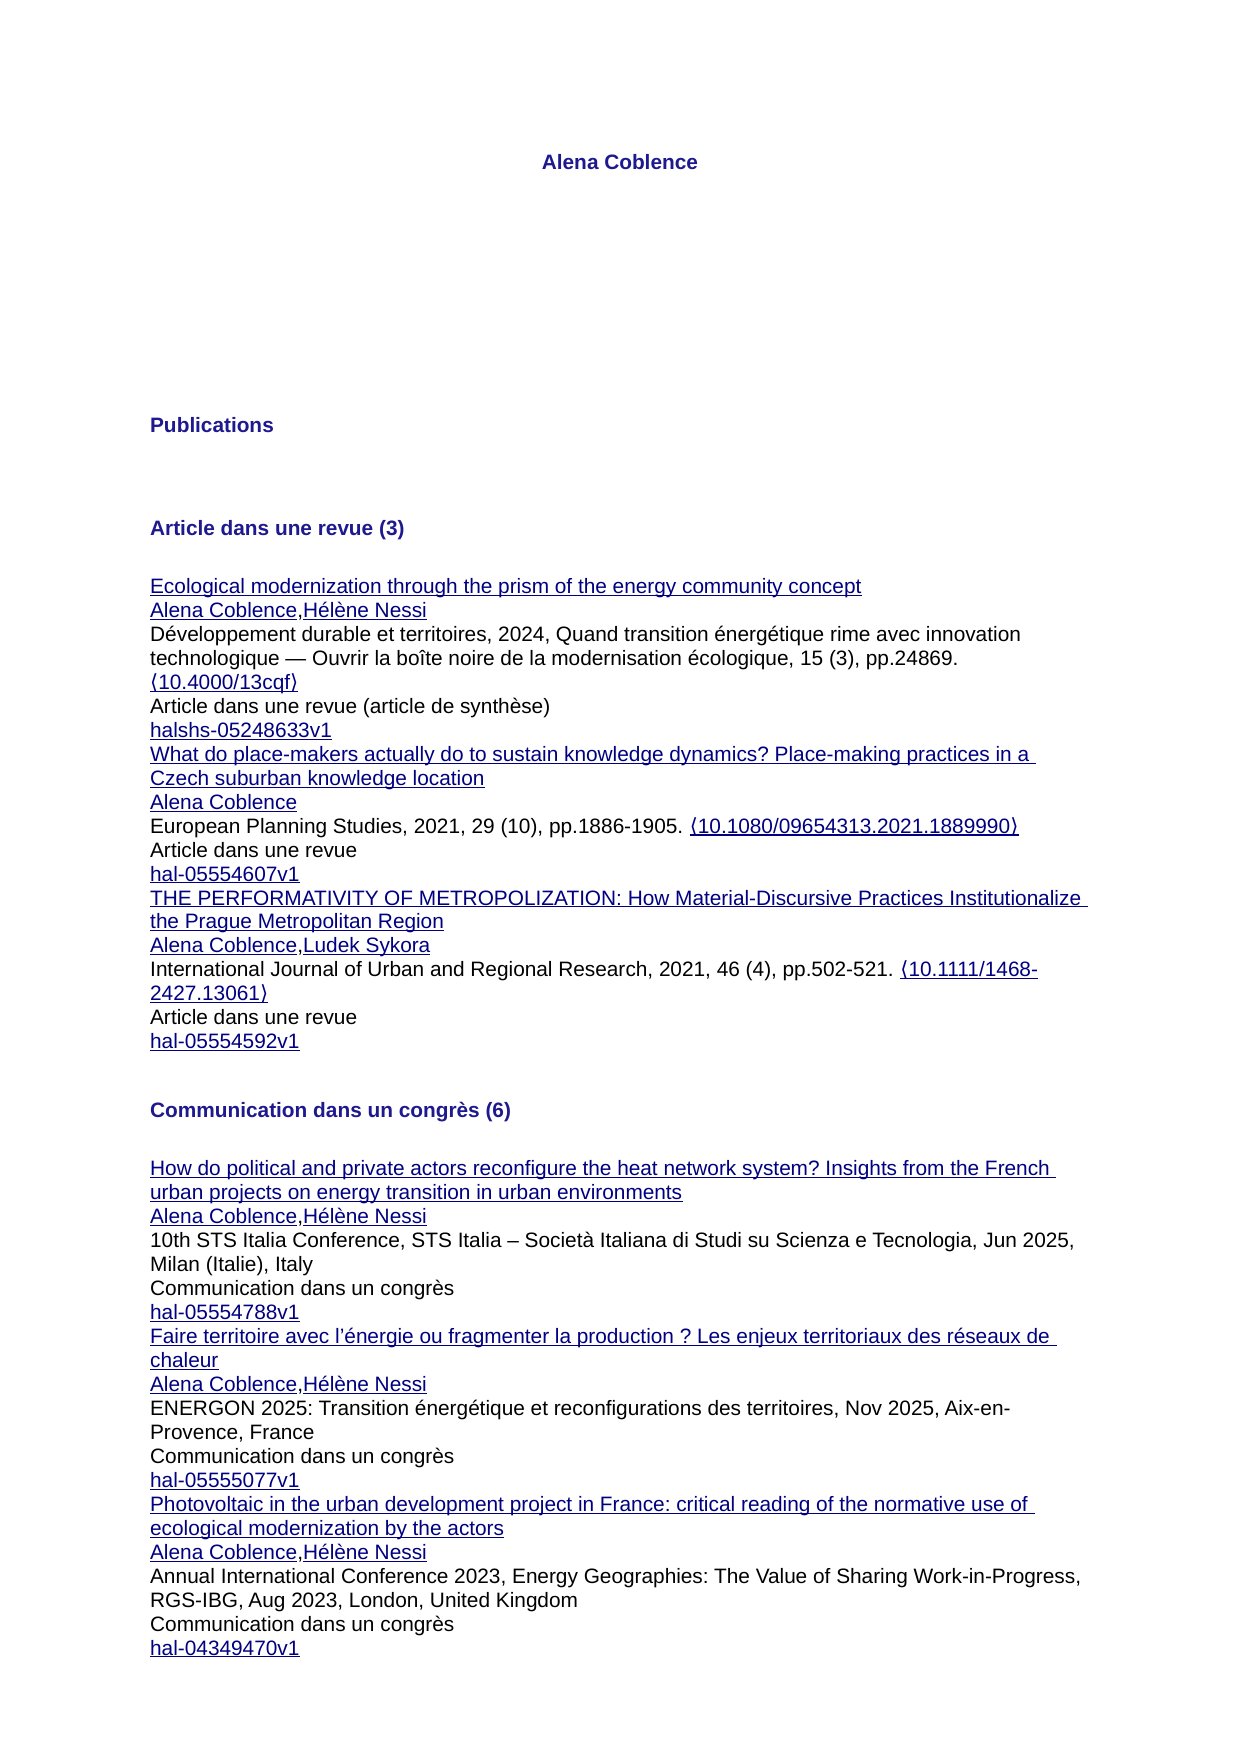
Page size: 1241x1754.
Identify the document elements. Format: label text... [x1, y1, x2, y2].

subtitle Alena Coblence [150, 150, 1090, 174]
subtitle Communication dans un congrès (6) [150, 1098, 1090, 1122]
table_cell THE PERFORMATIVITY OF METROPOLIZATION: How Material-Discursive Practices Institutionalize the Prague Metropolitan Region Alena Coblence,Ludek Sykora International Journal of Urban and Regional Research, 2021, 46 (4), pp.502-521. ⟨10.1111/1468-2427.13061⟩ Article dans une revue hal-05554592v1 [150, 885, 1090, 1053]
subtitle Publications [150, 412, 1090, 436]
table_cell Photovoltaic in the urban development project in France: critical reading of the normative use of ecological modernization by the actors Alena Coblence,Hélène Nessi Annual International Conference 2023, Energy Geographies: The Value of Sharing Work-in-Progress, RGS-IBG, Aug 2023, London, United Kingdom Communication dans un congrès hal-04349470v1 [150, 1492, 1090, 1659]
table_header Ecological modernization through the prism of the energy community concept Alena Coblence,Hélène Nessi Développement durable et territoires, 2024, Quand transition énergétique rime avec innovation technologique — Ouvrir la boîte noire de la modernisation écologique, 15 (3), pp.24869. ⟨10.4000/13cqf⟩ Article dans une revue (article de synthèse) halshs-05248633v1 [150, 574, 1090, 742]
subtitle Article dans une revue (3) [150, 516, 1090, 539]
table_header How do political and private actors reconfigure the heat network system? Insights from the French urban projects on energy transition in urban environments Alena Coblence,Hélène Nessi 10th STS Italia Conference, STS Italia – Società Italiana di Studi su Scienza e Tecnologia, Jun 2025, Milan (Italie), Italy Communication dans un congrès hal-05554788v1 [150, 1156, 1090, 1324]
table_cell Faire territoire avec l’énergie ou fragmenter la production ? Les enjeux territoriaux des réseaux de chaleur Alena Coblence,Hélène Nessi ENERGON 2025: Transition énergétique et reconfigurations des territoires, Nov 2025, Aix-en-Provence, France Communication dans un congrès hal-05555077v1 [150, 1324, 1090, 1492]
table_cell What do place-makers actually do to sustain knowledge dynamics? Place-making practices in a Czech suburban knowledge location Alena Coblence European Planning Studies, 2021, 29 (10), pp.1886-1905. ⟨10.1080/09654313.2021.1889990⟩ Article dans une revue hal-05554607v1 [150, 742, 1090, 885]
